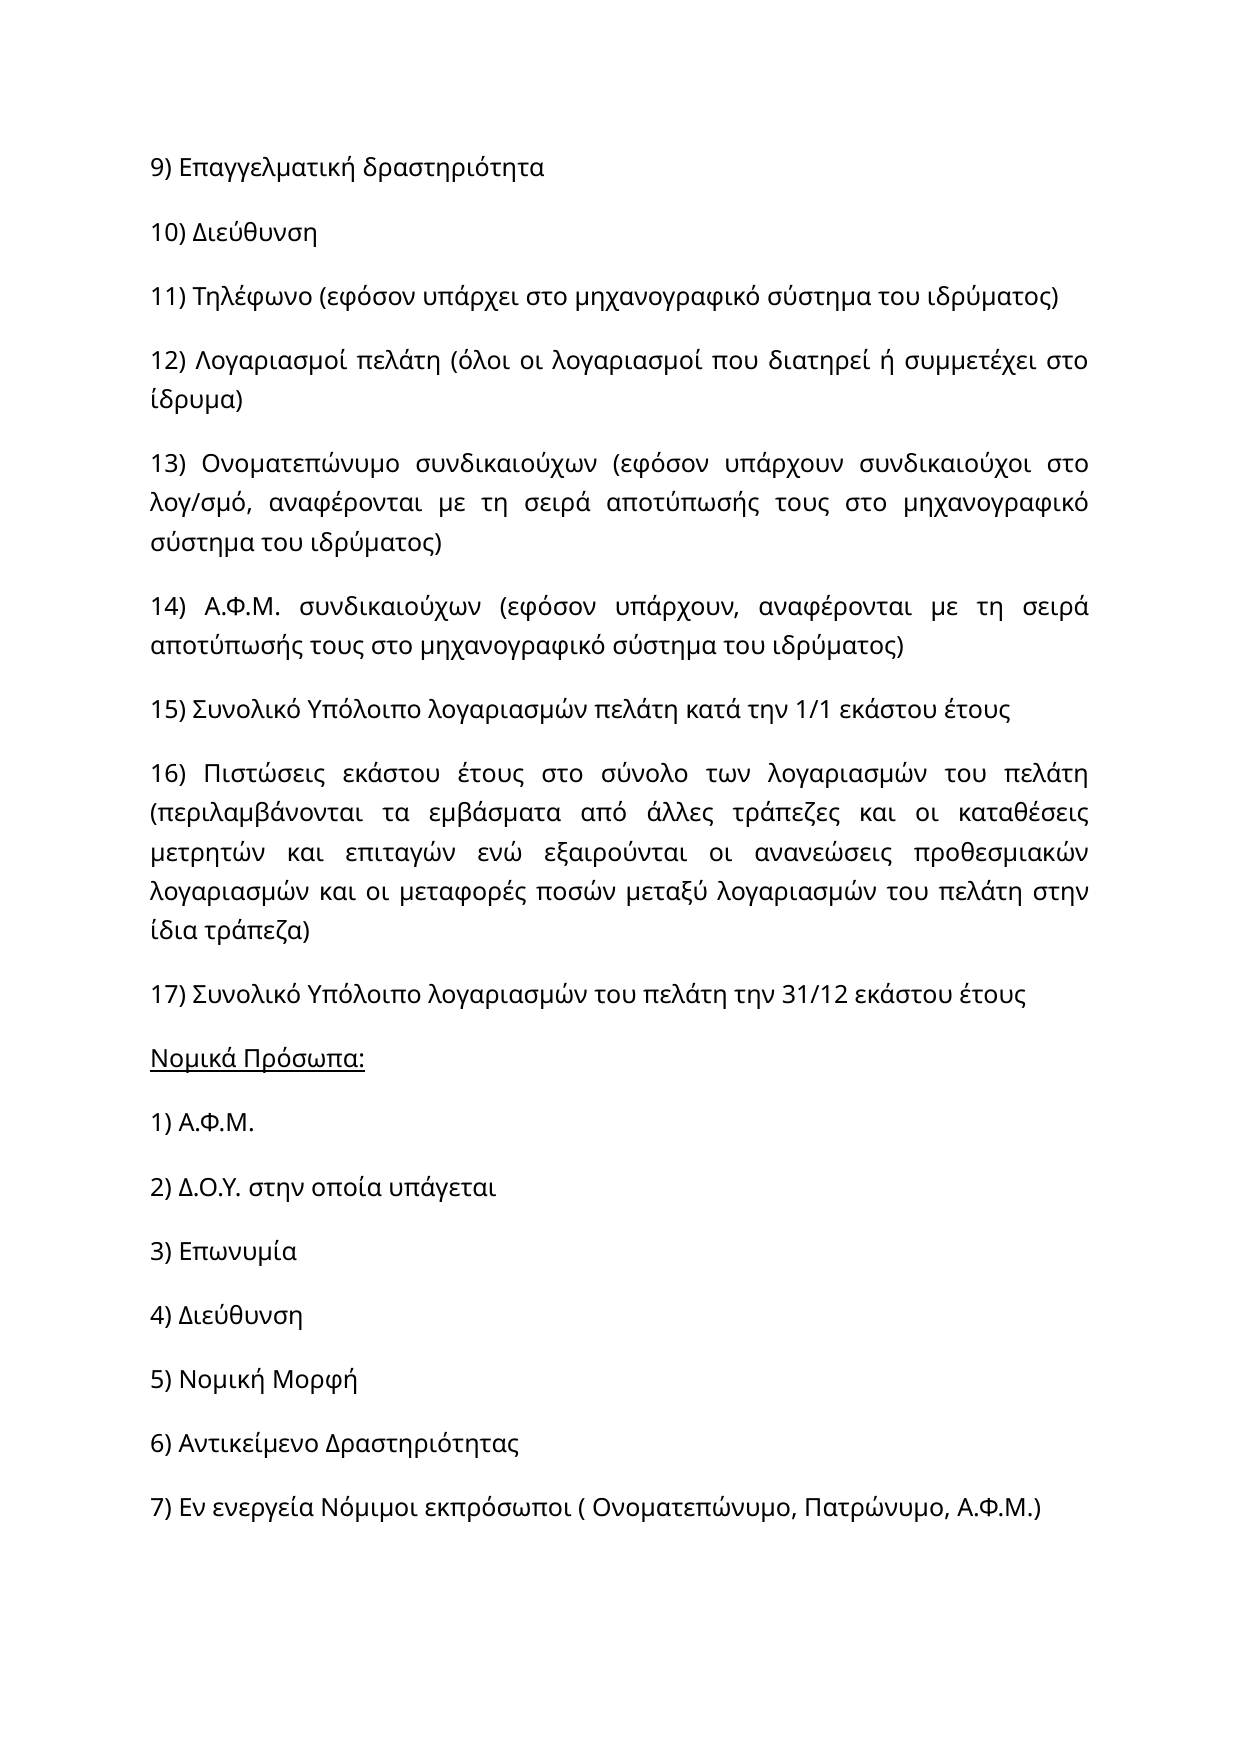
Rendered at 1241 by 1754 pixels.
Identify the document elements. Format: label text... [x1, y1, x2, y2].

text 9) Επαγγελματική δραστηριότητα [150, 150, 1090, 184]
text 1) Α.Φ.Μ. [150, 1105, 1090, 1139]
text 6) Αντικείμενο Δραστηριότητας [150, 1426, 1090, 1460]
text 16) Πιστώσεις εκάστου έτους στο σύνολο των λογαριασμών του πελάτη (περιλαμβάνονται τα εμβάσματα από άλλες τράπεζες και οι καταθέσεις μετρητών και επιταγών ενώ εξαιρούνται οι ανανεώσεις προθεσμιακών λογαριασμών και οι μεταφορές ποσών μεταξύ λογαριασμών του πελάτη στην ίδια τράπεζα) [150, 756, 1090, 947]
text 17) Συνολικό Υπόλοιπο λογαριασμών του πελάτη την 31/12 εκάστου έτους [150, 977, 1090, 1011]
text 4) Διεύθυνση [150, 1297, 1090, 1332]
text 3) Επωνυμία [150, 1233, 1090, 1267]
text 12) Λογαριασμοί πελάτη (όλοι οι λογαριασμοί που διατηρεί ή συμμετέχει στο ίδρυμα) [150, 342, 1090, 416]
text 11) Τηλέφωνο (εφόσον υπάρχει στο μηχανογραφικό σύστημα του ιδρύματος) [150, 278, 1090, 312]
text 15) Συνολικό Υπόλοιπο λογαριασμών πελάτη κατά την 1/1 εκάστου έτους [150, 692, 1090, 726]
text 14) Α.Φ.Μ. συνδικαιούχων (εφόσον υπάρχουν, αναφέρονται με τη σειρά αποτύπωσής τους στο μηχανογραφικό σύστημα του ιδρύματος) [150, 588, 1090, 662]
text 7) Εν ενεργεία Νόμιμοι εκπρόσωποι ( Ονοματεπώνυμο, Πατρώνυμο, Α.Φ.Μ.) [150, 1490, 1090, 1524]
text 10) Διεύθυνση [150, 214, 1090, 248]
text 2) Δ.Ο.Υ. στην οποία υπάγεται [150, 1169, 1090, 1203]
text 13) Ονοματεπώνυμο συνδικαιούχων (εφόσον υπάρχουν συνδικαιούχοι στο λογ/σμό, αναφέρονται με τη σειρά αποτύπωσής τους στο μηχανογραφικό σύστημα του ιδρύματος) [150, 446, 1090, 558]
text Νομικά Πρόσωπα: [150, 1041, 1090, 1075]
text 5) Νομική Μορφή [150, 1362, 1090, 1396]
